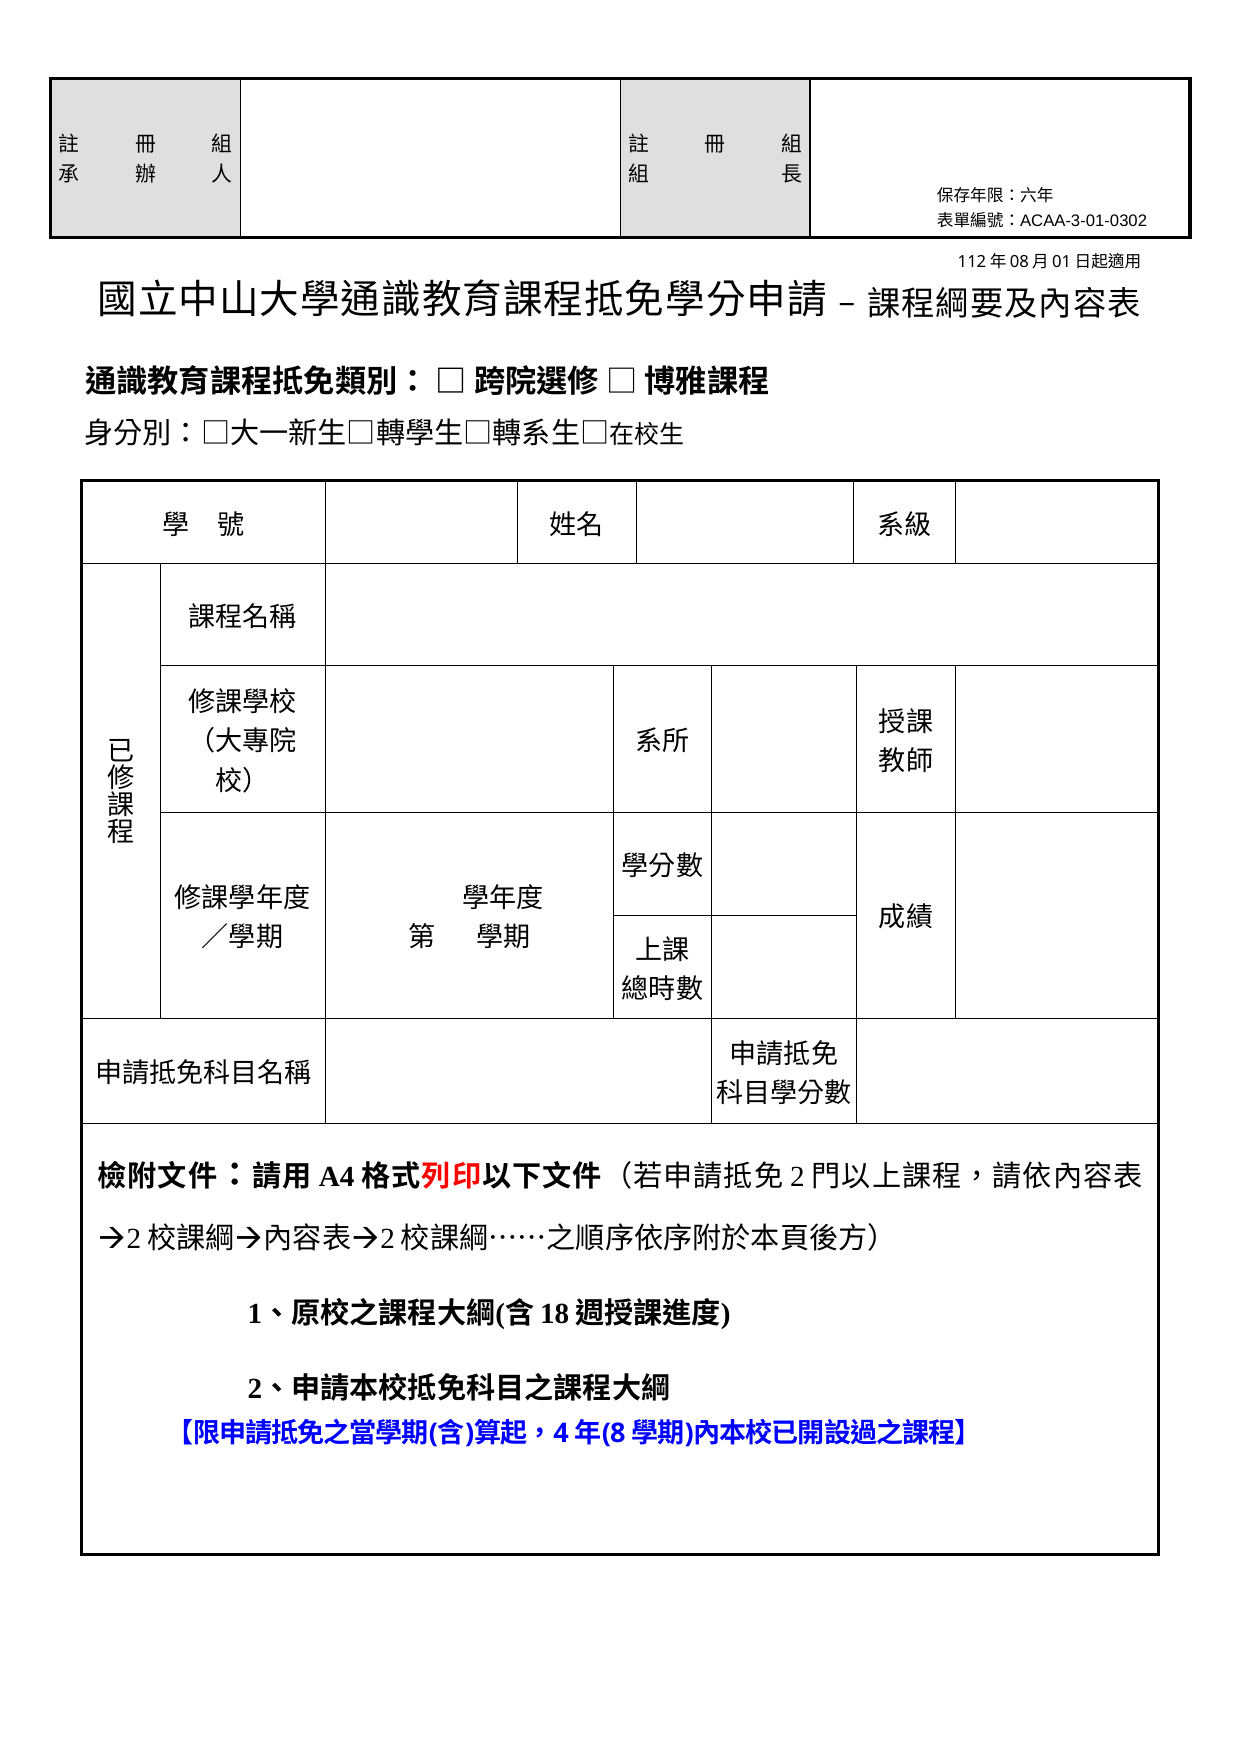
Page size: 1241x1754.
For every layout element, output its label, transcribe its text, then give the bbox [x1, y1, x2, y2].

table_cell 成績 [857, 813, 955, 1018]
table_header 學 號 [83, 482, 325, 563]
table_cell 申請抵免 科目學分數 [712, 1019, 856, 1123]
table_cell 註冊組 承辦人 [52, 80, 240, 236]
table_cell 申請抵免科目名稱 [83, 1019, 325, 1123]
table_cell 授課 教師 [857, 666, 955, 811]
table_cell 已修課程 [83, 564, 160, 1018]
table_header 姓名 [518, 482, 636, 563]
table_cell 課程名稱 [161, 564, 325, 665]
text 112年08月01日起適用 [733, 235, 1141, 272]
table_cell [857, 1019, 1157, 1123]
table_cell 系所 [614, 666, 711, 811]
text 國立中山大學通識教育課程抵免學分申請﹣課程綱要及內容表 [57, 267, 1181, 325]
table_header [956, 482, 1157, 563]
table_cell 修課學年度 ／學期 [161, 813, 325, 1018]
table_cell [712, 813, 856, 915]
text 通識教育課程抵免類別： □ 跨院選修 □ 博雅課程 [85, 350, 1181, 402]
table_cell [326, 564, 1157, 665]
table_header [637, 482, 853, 563]
table_cell [241, 80, 620, 236]
table_cell [326, 1019, 711, 1123]
table_cell [811, 80, 1188, 236]
table_cell 學年度 第 學期 [326, 813, 613, 1018]
table_header 系級 [854, 482, 955, 563]
table_cell [956, 666, 1157, 811]
table_cell [326, 666, 613, 811]
table_cell 上課 總時數 [614, 916, 711, 1018]
table_cell 修課學校 （大專院校） [161, 666, 325, 811]
table_header [326, 482, 517, 563]
table_cell 學分數 [614, 813, 711, 915]
table_cell [712, 666, 856, 811]
table_cell 註冊組 組長 [621, 80, 809, 236]
table_cell 檢附文件：請用A4格式列印以下文件（若申請抵免2門以上課程，請依內容表2校課綱內容表2校課綱……之順序依序附於本頁後方） 1、原校之課程大綱(含18週授課進度) 2、申請本校抵免科目之課程大綱 【限申請抵免之當學期(含)算起，4 年(8 學期)內本校已開設過之課程】 [83, 1124, 1157, 1553]
text 身分別：□大一新生□轉學生□轉系生□在校生 [84, 402, 1181, 454]
table_cell [712, 916, 856, 1018]
table_cell [956, 813, 1157, 1018]
